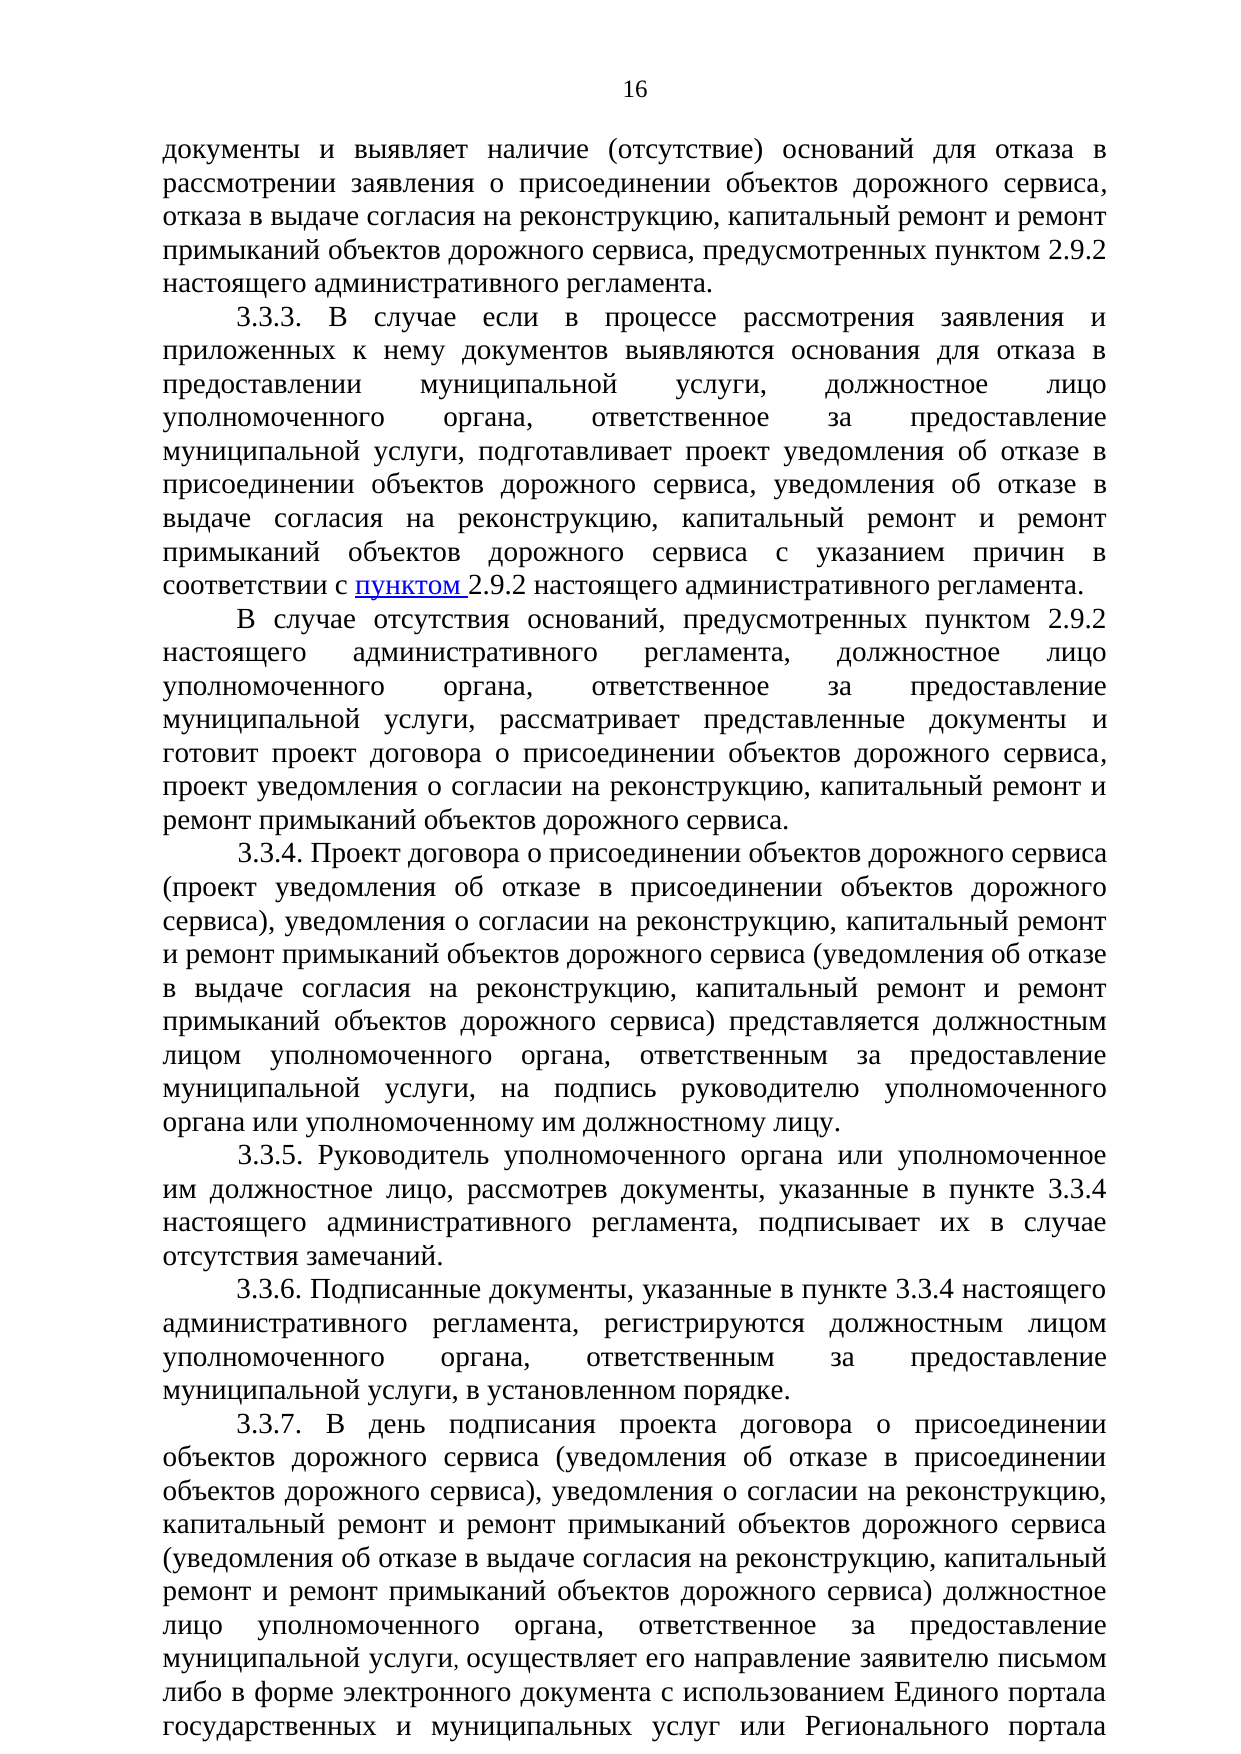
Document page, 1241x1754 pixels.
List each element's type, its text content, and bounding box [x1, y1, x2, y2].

text документы и выявляет наличие (отсутствие) оснований для отказа в рассмотрении заявления о присоединении объектов дорожного сервиса, отказа в выдаче согласия на реконструкцию, капитальный ремонт и ремонт примыканий объектов дорожного сервиса, предусмотренных пунктом 2.9.2 настоящего административного регламента. [162, 131, 1107, 299]
text 3.3.7. В день подписания проекта договора о присоединении объектов дорожного сервиса (уведомления об отказе в присоединении объектов дорожного сервиса), уведомления о согласии на реконструкцию, капитальный ремонт и ремонт примыканий объектов дорожного сервиса (уведомления об отказе в выдаче согласия на реконструкцию, капитальный ремонт и ремонт примыканий объектов дорожного сервиса) должностное лицо уполномоченного органа, ответственное за предоставление муниципальной услуги, осуществляет его направление заявителю письмом либо в форме электронного документа с использованием Единого портала государственных и муниципальных услуг или Регионального портала [162, 1406, 1107, 1741]
text В случае отсутствия оснований, предусмотренных пунктом 2.9.2 настоящего административного регламента, должностное лицо уполномоченного органа, ответственное за предоставление муниципальной услуги, рассматривает представленные документы и готовит проект договора о присоединении объектов дорожного сервиса, проект уведомления о согласии на реконструкцию, капитальный ремонт и ремонт примыканий объектов дорожного сервиса. [162, 601, 1107, 836]
text 3.3.4. Проект договора о присоединении объектов дорожного сервиса (проект уведомления об отказе в присоединении объектов дорожного сервиса), уведомления о согласии на реконструкцию, капитальный ремонт и ремонт примыканий объектов дорожного сервиса (уведомления об отказе в выдаче согласия на реконструкцию, капитальный ремонт и ремонт примыканий объектов дорожного сервиса) представляется должностным лицом уполномоченного органа, ответственным за предоставление муниципальной услуги, на подпись руководителю уполномоченного органа или уполномоченному им должностному лицу. [162, 836, 1107, 1137]
text 3.3.5. Руководитель уполномоченного органа или уполномоченное им должностное лицо, рассмотрев документы, указанные в пункте 3.3.4 настоящего административного регламента, подписывает их в случае отсутствия замечаний. [162, 1137, 1107, 1272]
text 3.3.6. Подписанные документы, указанные в пункте 3.3.4 настоящего административного регламента, регистрируются должностным лицом уполномоченного органа, ответственным за предоставление муниципальной услуги, в установленном порядке. [162, 1272, 1107, 1406]
text 3.3.3. В случае если в процессе рассмотрения заявления и приложенных к нему документов выявляются основания для отказа в предоставлении муниципальной услуги, должностное лицо уполномоченного органа, ответственное за предоставление муниципальной услуги, подготавливает проект уведомления об отказе в присоединении объектов дорожного сервиса, уведомления об отказе в выдаче согласия на реконструкцию, капитальный ремонт и ремонт примыканий объектов дорожного сервиса с указанием причин в соответствии с пунктом 2.9.2 настоящего административного регламента. [162, 299, 1107, 601]
